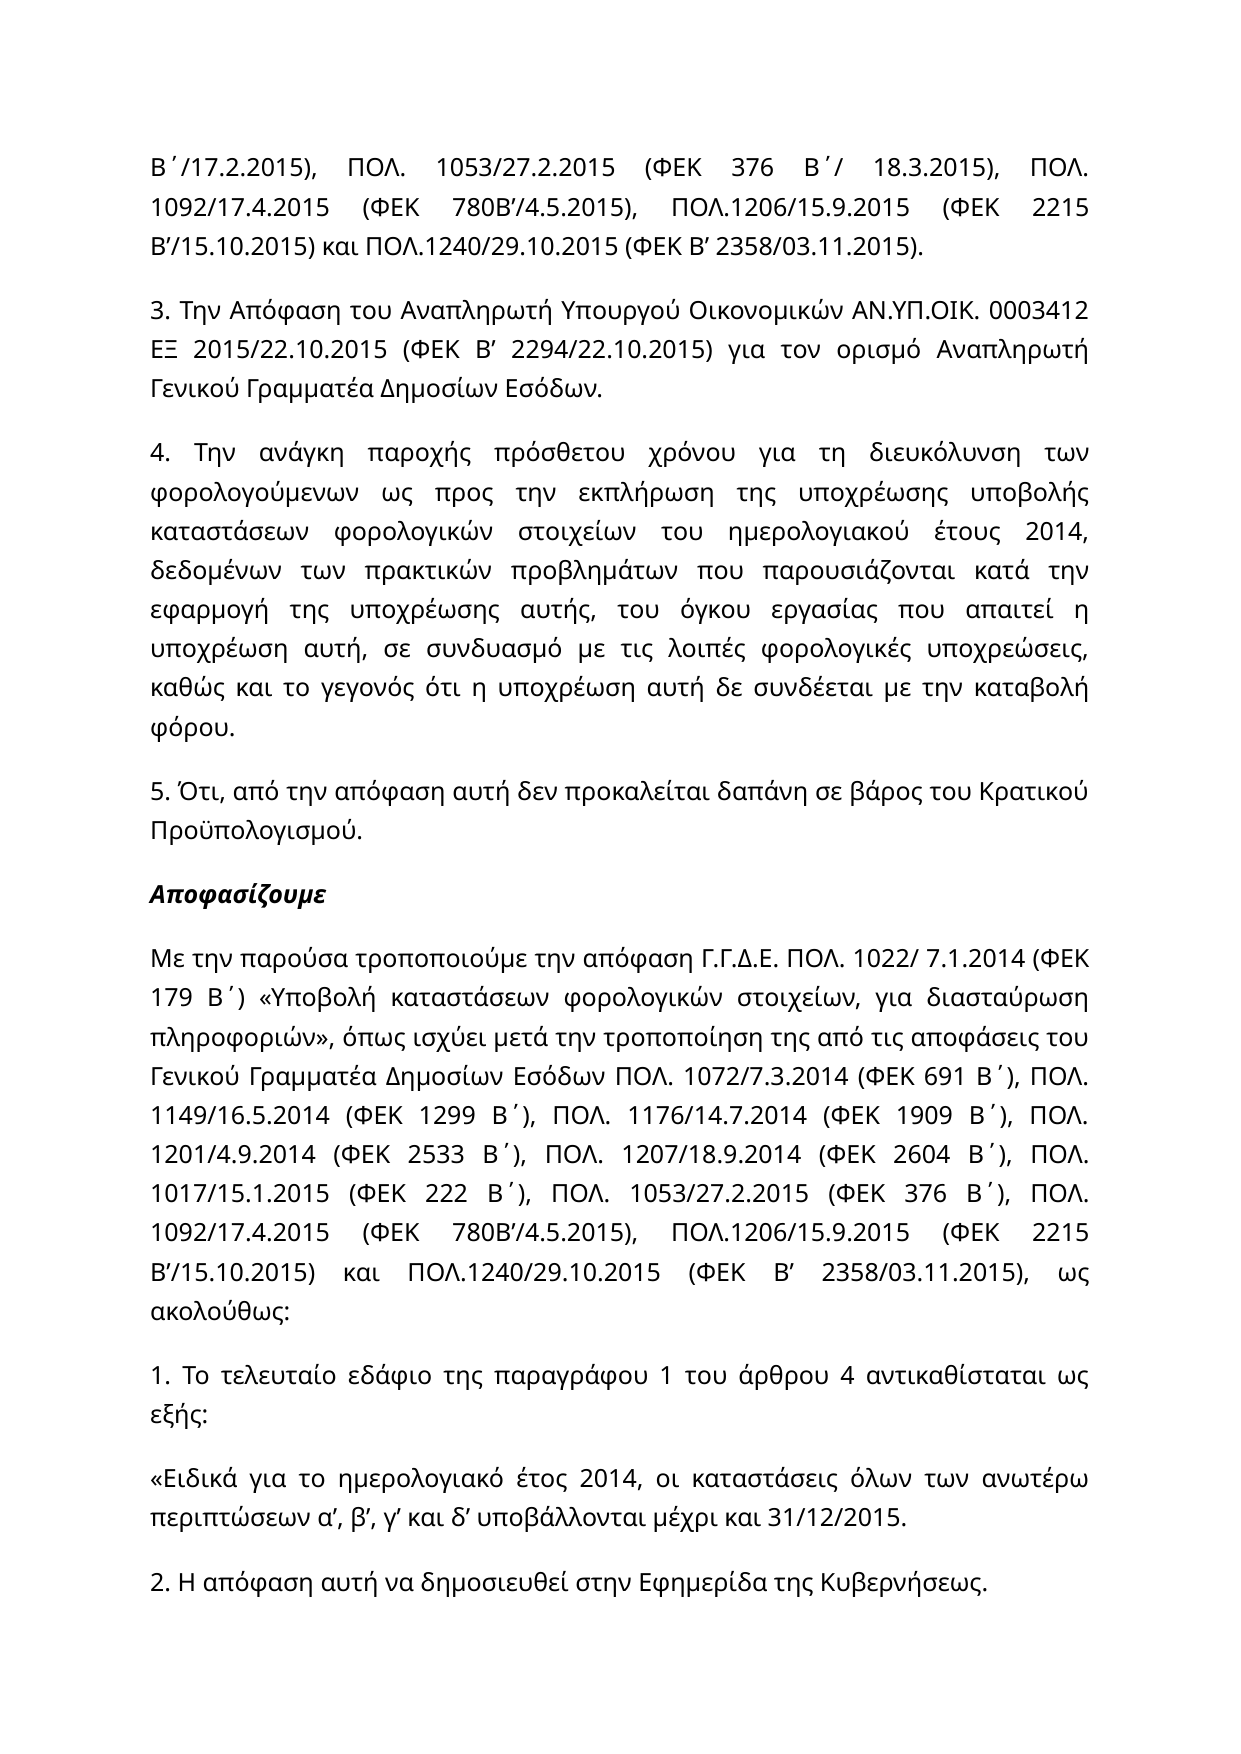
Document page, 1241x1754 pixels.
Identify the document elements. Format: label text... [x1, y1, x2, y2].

text Με την παρούσα τροποποιούμε την απόφαση Γ.Γ.Δ.Ε. ΠΟΛ. 1022/ 7.1.2014 (ΦΕΚ 179 Β΄) «Υποβολή καταστάσεων φορολογικών στοιχείων, για διασταύρωση πληροφοριών», όπως ισχύει μετά την τροποποίηση της από τις αποφάσεις του Γενικού Γραμματέα Δημοσίων Εσόδων ΠΟΛ. 1072/7.3.2014 (ΦΕΚ 691 Β΄), ΠΟΛ. 1149/16.5.2014 (ΦΕΚ 1299 Β΄), ΠΟΛ. 1176/14.7.2014 (ΦΕΚ 1909 Β΄), ΠΟΛ. 1201/4.9.2014 (ΦΕΚ 2533 Β΄), ΠΟΛ. 1207/18.9.2014 (ΦΕΚ 2604 Β΄), ΠΟΛ. 1017/15.1.2015 (ΦΕΚ 222 Β΄), ΠΟΛ. 1053/27.2.2015 (ΦΕΚ 376 Β΄), ΠΟΛ. 1092/17.4.2015 (ΦΕΚ 780Β’/4.5.2015), ΠΟΛ.1206/15.9.2015 (ΦΕΚ 2215 Β’/15.10.2015) και ΠΟΛ.1240/29.10.2015 (ΦΕΚ Β’ 2358/03.11.2015), ως ακολούθως: [150, 941, 1090, 1327]
text 1. Το τελευταίο εδάφιο της παραγράφου 1 του άρθρου 4 αντικαθίσταται ως εξής: [150, 1357, 1090, 1431]
text 5. Ότι, από την απόφαση αυτή δεν προκαλείται δαπάνη σε βάρος του Κρατικού Προϋπολογισμού. [150, 773, 1090, 847]
text Αποφασίζουμε [150, 877, 1090, 911]
text 2. Η απόφαση αυτή να δημοσιευθεί στην Εφημερίδα της Κυβερνήσεως. [150, 1564, 1090, 1598]
text «Ειδικά για το ημερολογιακό έτος 2014, οι καταστάσεις όλων των ανωτέρω περιπτώσεων α’, β’, γ’ και δ’ υποβάλλονται μέχρι και 31/12/2015. [150, 1461, 1090, 1534]
text Β΄/17.2.2015), ΠΟΛ. 1053/27.2.2015 (ΦΕΚ 376 Β΄/ 18.3.2015), ΠΟΛ. 1092/17.4.2015 (ΦΕΚ 780Β’/4.5.2015), ΠΟΛ.1206/15.9.2015 (ΦΕΚ 2215 Β’/15.10.2015) και ΠΟΛ.1240/29.10.2015 (ΦΕΚ Β’ 2358/03.11.2015). [150, 150, 1090, 262]
text 3. Την Απόφαση του Αναπληρωτή Υπουργού Οικονομικών ΑΝ.ΥΠ.ΟΙΚ. 0003412 ΕΞ 2015/22.10.2015 (ΦΕΚ Β’ 2294/22.10.2015) για τον ορισμό Αναπληρωτή Γενικού Γραμματέα Δημοσίων Εσόδων. [150, 292, 1090, 405]
text 4. Την ανάγκη παροχής πρόσθετου χρόνου για τη διευκόλυνση των φορολογούμενων ως προς την εκπλήρωση της υποχρέωσης υποβολής καταστάσεων φορολογικών στοιχείων του ημερολογιακού έτους 2014, δεδομένων των πρακτικών προβλημάτων που παρουσιάζονται κατά την εφαρμογή της υποχρέωσης αυτής, του όγκου εργασίας που απαιτεί η υποχρέωση αυτή, σε συνδυασμό με τις λοιπές φορολογικές υποχρεώσεις, καθώς και το γεγονός ότι η υποχρέωση αυτή δε συνδέεται με την καταβολή φόρου. [150, 435, 1090, 743]
